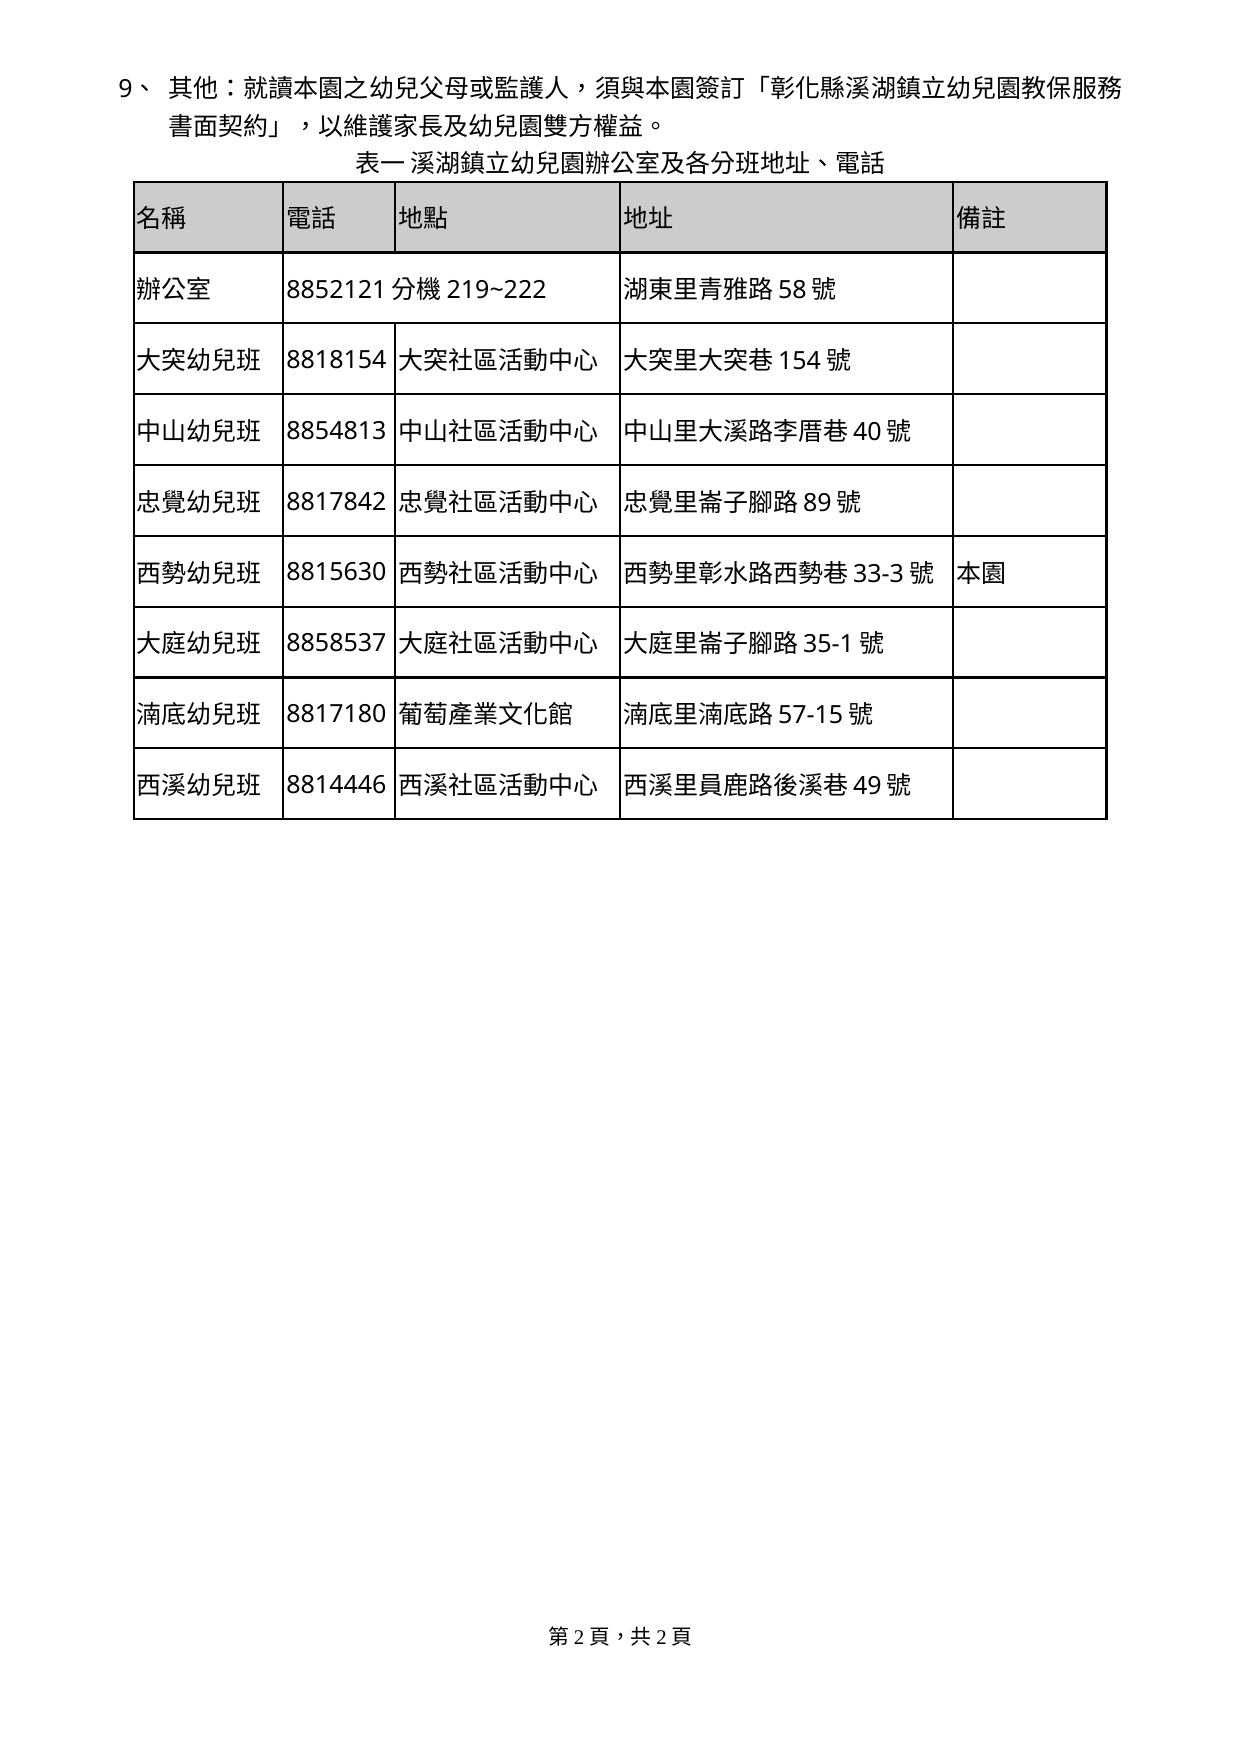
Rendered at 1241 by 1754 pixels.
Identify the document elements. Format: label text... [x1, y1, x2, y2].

table_cell 8818154 [284, 324, 394, 393]
table_header 地址 [621, 183, 952, 251]
table_cell [954, 254, 1105, 322]
table_cell 西溪社區活動中心 [396, 749, 619, 818]
table_cell 8814446 [284, 749, 394, 818]
table_cell 大突幼兒班 [135, 324, 282, 393]
table_cell 大突里大突巷154號 [621, 324, 952, 393]
table_cell 湳底幼兒班 [135, 679, 282, 747]
table_cell [954, 608, 1105, 676]
table_header 電話 [284, 183, 394, 251]
table_cell 8852121分機219~222 [284, 254, 619, 322]
table_header 名稱 [135, 183, 282, 251]
table_cell [954, 749, 1105, 818]
table_header 備註 [954, 183, 1105, 251]
text 表一 溪湖鎮立幼兒園辦公室及各分班地址、電話 [118, 143, 1122, 181]
table_cell 大庭社區活動中心 [396, 608, 619, 676]
table_cell 8817180 [284, 679, 394, 747]
table_cell [954, 324, 1105, 393]
table_header 地點 [396, 183, 619, 251]
table_cell 湖東里青雅路58號 [621, 254, 952, 322]
table_cell [954, 679, 1105, 747]
table_cell 西勢幼兒班 [135, 537, 282, 606]
table_cell 西勢里彰水路西勢巷33-3號 [621, 537, 952, 606]
table_cell 大庭里崙子腳路35-1號 [621, 608, 952, 676]
table_cell 本園 [954, 537, 1105, 606]
table_cell 忠覺幼兒班 [135, 466, 282, 535]
table_cell 西溪幼兒班 [135, 749, 282, 818]
table_cell 8815630 [284, 537, 394, 606]
table_cell 中山社區活動中心 [396, 395, 619, 464]
table_cell [954, 395, 1105, 464]
table_cell 湳底里湳底路57-15號 [621, 679, 952, 747]
table_cell 忠覺社區活動中心 [396, 466, 619, 535]
table_cell 大突社區活動中心 [396, 324, 619, 393]
table_cell [954, 466, 1105, 535]
table_cell 大庭幼兒班 [135, 608, 282, 676]
table_cell 中山幼兒班 [135, 395, 282, 464]
table_cell 西溪里員鹿路後溪巷49號 [621, 749, 952, 818]
list 其他：就讀本園之幼兒父母或監護人，須與本園簽訂「彰化縣溪湖鎮立幼兒園教保服務書面契約」，以維護家長及幼兒園雙方權益。 [118, 68, 1122, 143]
table_cell 辦公室 [135, 254, 282, 322]
table_cell 8817842 [284, 466, 394, 535]
table_cell 葡萄產業文化館 [396, 679, 619, 747]
table_cell 忠覺里崙子腳路89號 [621, 466, 952, 535]
table_cell 中山里大溪路李厝巷40號 [621, 395, 952, 464]
table_cell 西勢社區活動中心 [396, 537, 619, 606]
table_cell 8858537 [284, 608, 394, 676]
table_cell 8854813 [284, 395, 394, 464]
